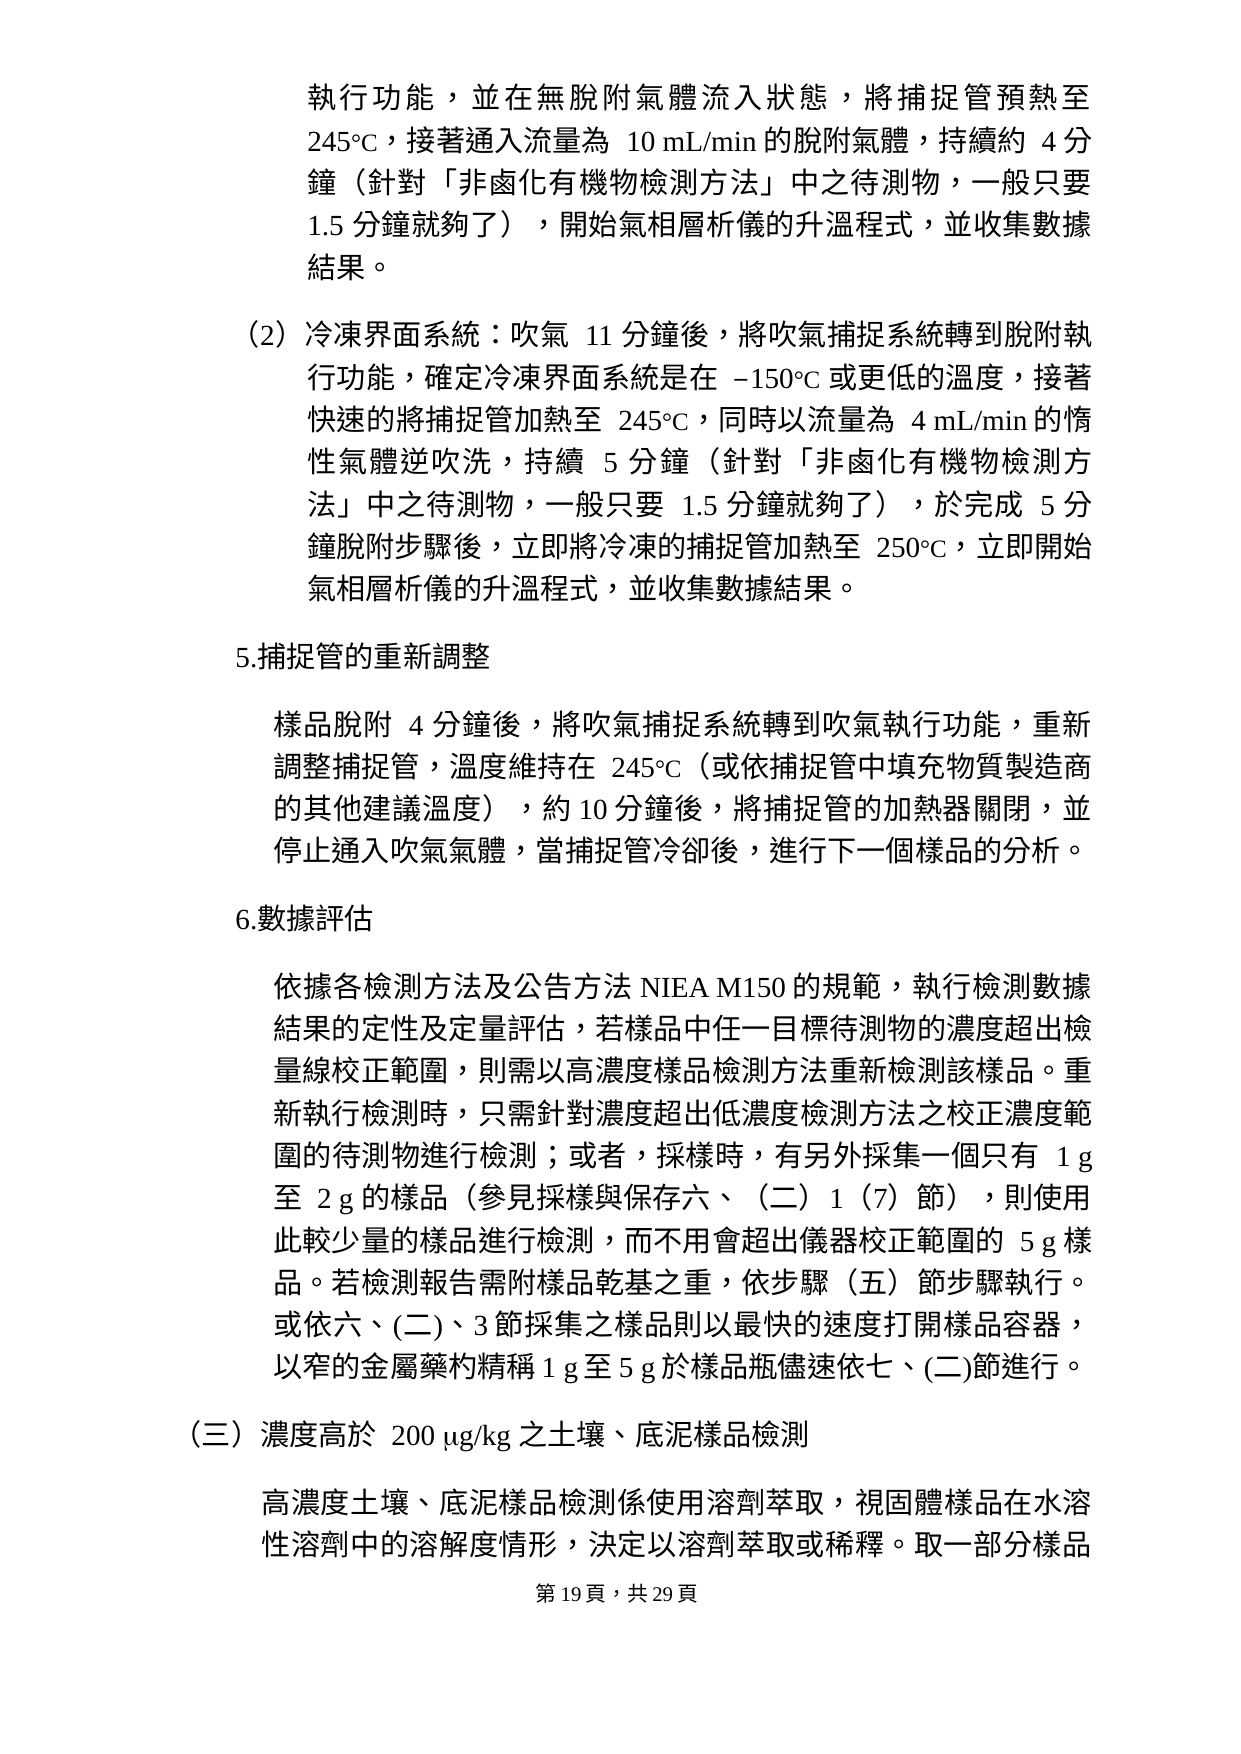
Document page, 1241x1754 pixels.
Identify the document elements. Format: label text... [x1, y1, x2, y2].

text 依據各檢測方法及公告方法NIEA M150的規範，執行檢測數據結果的定性及定量評估，若樣品中任一目標待測物的濃度超出檢量線校正範圍，則需以高濃度樣品檢測方法重新檢測該樣品。重新執行檢測時，只需針對濃度超出低濃度檢測方法之校正濃度範圍的待測物進行檢測；或者，採樣時，有另外採集一個只有 1 g 至 2 g 的樣品（參見採樣與保存六、（二）1（7）節），則使用此較少量的樣品進行檢測，而不用會超出儀器校正範圍的 5 g 樣品。若檢測報告需附樣品乾基之重，依步驟（五）節步驟執行。或依六、(二)、3節採集之樣品則以最快的速度打開樣品容器，以窄的金屬藥杓精稱1 g至5 g於樣品瓶儘速依七、(二)節進行。 [273, 963, 1093, 1386]
text （2）冷凍界面系統：吹氣 11 分鐘後，將吹氣捕捉系統轉到脫附執行功能，確定冷凍界面系統是在 –150°C 或更低的溫度，接著快速的將捕捉管加熱至 245°C，同時以流量為 4 mL/min的惰性氣體逆吹洗，持續 5 分鐘（針對「非鹵化有機物檢測方法」中之待測物，一般只要 1.5 分鐘就夠了），於完成 5 分鐘脫附步驟後，立即將冷凍的捕捉管加熱至 250°C，立即開始氣相層析儀的升溫程式，並收集數據結果。 [230, 312, 1093, 608]
text 高濃度土壤、底泥樣品檢測係使用溶劑萃取，視固體樣品在水溶性溶劑中的溶解度情形，決定以溶劑萃取或稀釋。取一部分樣品 [261, 1479, 1093, 1564]
text （三）濃度高於 200 g/kg 之土壤、底泥樣品檢測 [172, 1412, 1093, 1454]
text 5.捕捉管的重新調整 [235, 633, 1093, 676]
text 樣品脫附 4 分鐘後，將吹氣捕捉系統轉到吹氣執行功能，重新調整捕捉管，溫度維持在 245°C（或依捕捉管中填充物質製造商的其他建議溫度），約10分鐘後，將捕捉管的加熱器關閉，並停止通入吹氣氣體，當捕捉管冷卻後，進行下一個樣品的分析。 [273, 701, 1093, 870]
text 6.數據評估 [235, 896, 1093, 938]
text 執行功能，並在無脫附氣體流入狀態，將捕捉管預熱至 245°C，接著通入流量為 10 mL/min 的脫附氣體，持續約 4 分鐘（針對「非鹵化有機物檢測方法」中之待測物，一般只要 1.5 分鐘就夠了），開始氣相層析儀的升溫程式，並收集數據結果。 [230, 75, 1093, 286]
